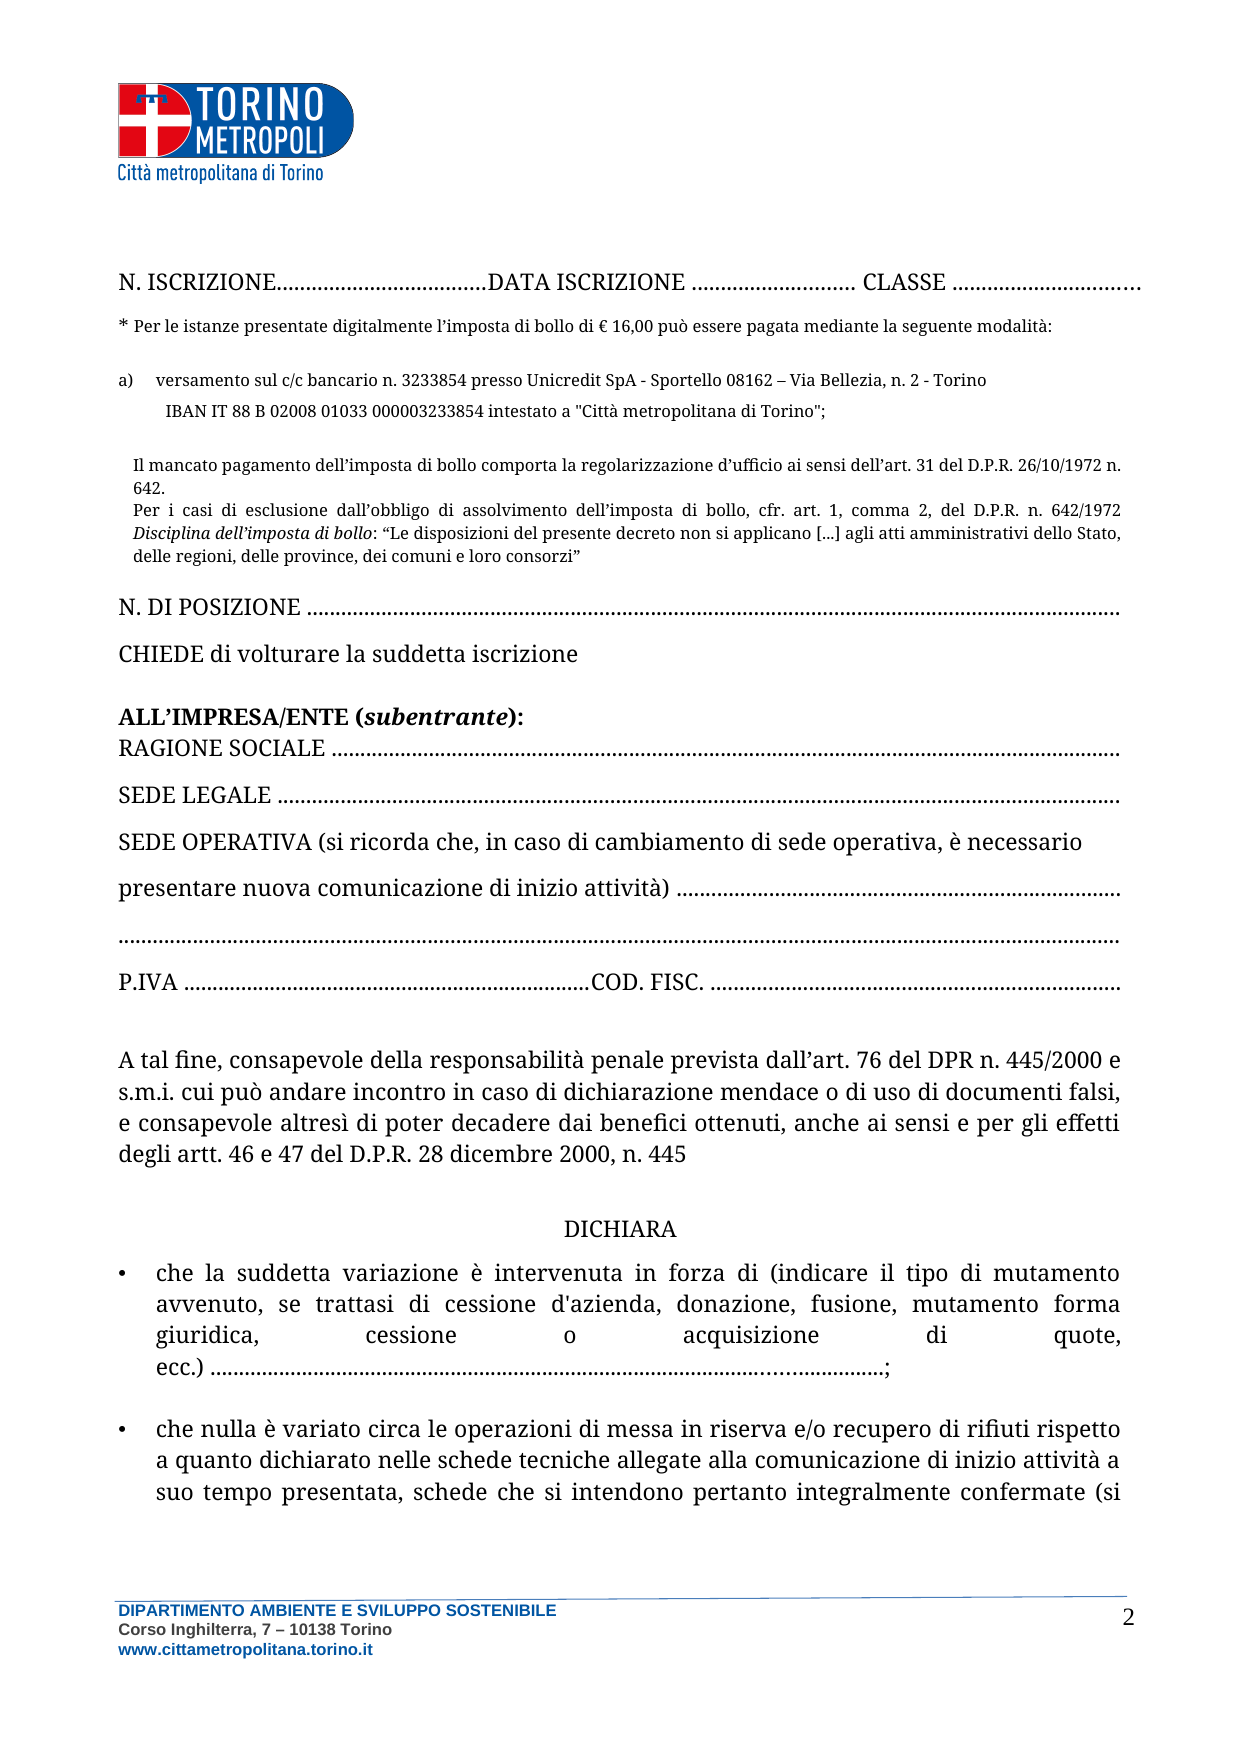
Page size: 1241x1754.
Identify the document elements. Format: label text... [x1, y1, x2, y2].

text Per i casi di esclusione dall’obbligo di assolvimento dell’imposta di bollo, cfr. art. 1, comma 2, del D.P.R. n. 642/1972 Disciplina dell’imposta di bollo: “Le disposizioni del presente decreto non si applicano [...] agli atti amministrativi dello Stato, delle regioni, delle province, dei comuni e loro consorzi” [133, 499, 1122, 567]
list versamento sul c/c bancario n. 3233854 presso Unicredit SpA - Sportello 08162 – Via Bellezia, n. 2 - Torino [118, 366, 1122, 391]
picture [118, 82, 354, 184]
text ALL’IMPRESA/ENTE (subentrante): [118, 701, 1122, 732]
text * Per le istanze presentate digitalmente l’imposta di bollo di € 16,00 può essere pagata mediante la seguente modalità: [118, 313, 1122, 337]
text P.IVA COD. FISC. [118, 966, 1122, 997]
text DICHIARA [118, 1213, 1122, 1244]
text IBAN IT 88 B 02008 01033 000003233854 intestato a "Città metropolitana di Torino"; [136, 397, 1122, 422]
text  che nulla è variato circa le operazioni di messa in riserva e/o recupero di rifiuti rispetto a quanto dichiarato nelle schede tecniche allegate alla comunicazione di inizio attività a suo tempo presentata, schede che si intendono pertanto integralmente confermate (si [118, 1413, 1122, 1507]
text SEDE LEGALE [118, 779, 1122, 810]
text Il mancato pagamento dell’imposta di bollo comporta la regolarizzazione d’ufficio ai sensi dell’art. 31 del D.P.R. 26/10/1972 n. 642. [133, 453, 1122, 499]
text A tal fine, consapevole della responsabilità penale prevista dall’art. 76 del DPR n. 445/2000 e s.m.i. cui può andare incontro in caso di dichiarazione mendace o di uso di documenti falsi, e consapevole altresì di poter decadere dai benefici ottenuti, anche ai sensi e per gli effetti degli artt. 46 e 47 del D.P.R. 28 dicembre 2000, n. 445 [118, 1044, 1122, 1169]
text  che la suddetta variazione è intervenuta in forza di (indicare il tipo di mutamento avvenuto, se trattasi di cessione d'azienda, donazione, fusione, mutamento forma giuridica, cessione o acquisizione di quote, ecc.) ................................................................................................……...............; [118, 1257, 1122, 1382]
text SEDE OPERATIVA (si ricorda che, in caso di cambiamento di sede operativa, è necessario presentare nuova comunicazione di inizio attività) [118, 826, 1122, 904]
text N. ISCRIZIONE DATA ISCRIZIONE CLASSE … [118, 266, 1122, 297]
text N. DI POSIZIONE [118, 591, 1122, 622]
text CHIEDE di volturare la suddetta iscrizione [118, 638, 1122, 669]
text RAGIONE SOCIALE [118, 732, 1122, 763]
